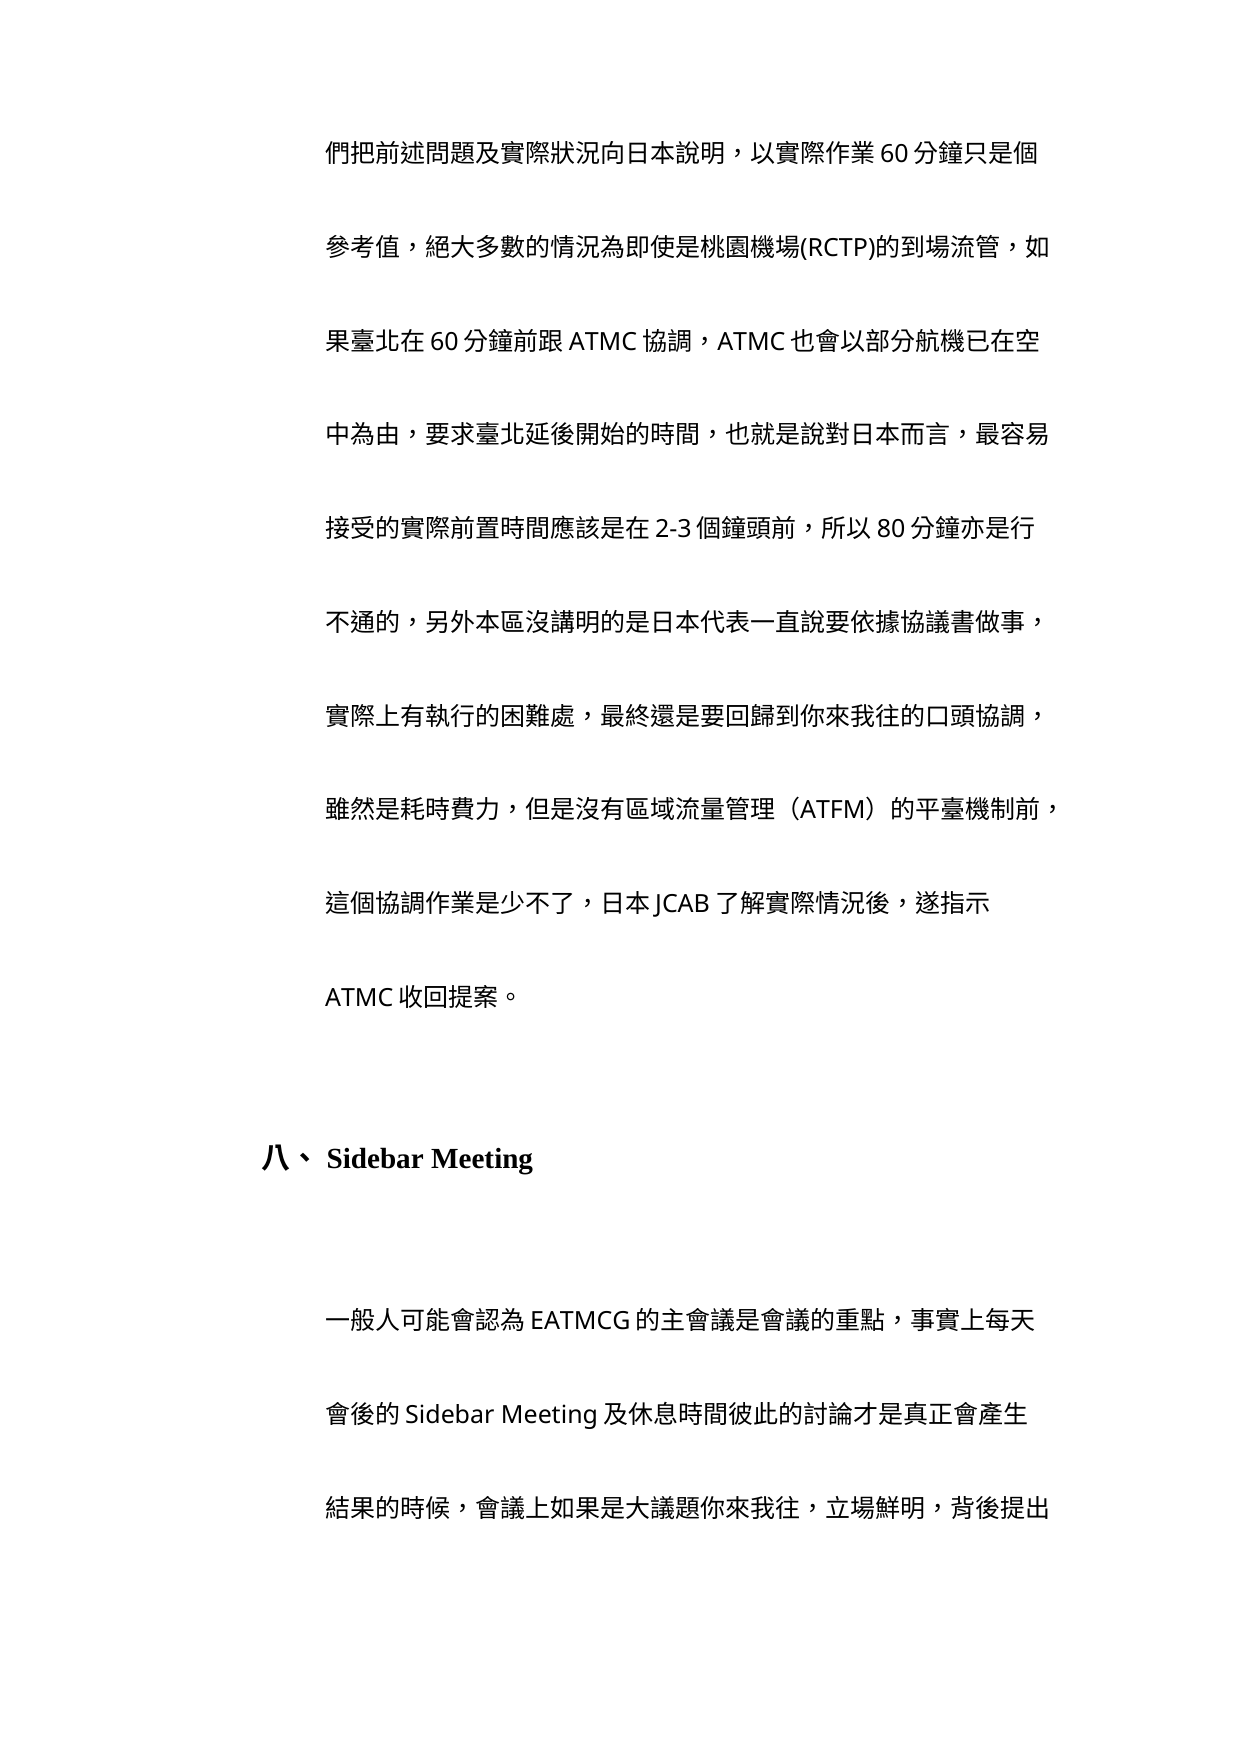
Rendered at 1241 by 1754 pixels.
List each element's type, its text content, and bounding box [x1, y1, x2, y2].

text ATMC的資深航管官IMADA先生長年來一直試著對本區推廣他們ATMC的作業觀念，特別是盡早協調、發布NOTAM之類的作為，其實鄰區間作業依據亦有處理時間是利於相互配合的方式，臺北區域管制中心的督導也因此學習到一些好的作業模式，跟以往相比，臺北區管中心的督導現在可完全的發揮專業判斷，對於航情做出正確的評估，執行各式各樣適當的流管措施或高度限制，真的進步許多，但是當流管是由香港、馬尼拉，甚至是三亞或胡志明發起的，常常都是要馬上生效，或前置時間很短，作為區域樞紐的臺北飛航情報區就會完全沒有前置時間可以反應，也就是連協議書裡約定的下限60分鐘都做不到，更何況要提高至80分鐘，因此在會議中我們把前述問題及實際狀況向日本說明，以實際作業60分鐘只是個參考值，絕大多數的情況為即使是桃園機場(RCTP)的到場流管，如果臺北在60分鐘前跟ATMC協調，ATMC也會以部分航機已在空中為由，要求臺北延後開始的時間，也就是說對日本而言，最容易接受的實際前置時間應該是在2-3個鐘頭前，所以80分鐘亦是行不通的，另外本區沒講明的是日本代表一直說要依據協議書做事，實際上有執行的困難處，最終還是要回歸到你來我往的口頭協調，雖然是耗時費力，但是沒有區域流量管理（ATFM）的平臺機制前，這個協調作業是少不了，日本JCAB了解實際情況後，遂指示ATMC收回提案。 [325, 110, 1053, 1016]
text 八、 Sidebar Meeting [261, 1114, 1053, 1177]
text 一般人可能會認為EATMCG的主會議是會議的重點，事實上每天會後的Sidebar Meeting及休息時間彼此的討論才是真正會產生結果的時候，會議上如果是大議題你來我往，立場鮮明，背後提出主張的原因也不好說，但是在Sidebar Meeting大家就會像是同一個team，提出說明細節、考慮的因素、詢問並追求各種可能性，所以常有意外的好結果出現，甚至很快地進入時程及工項的討論，這些年由本區主導的Sidebar Meeting常能讓大家有共同滿意的結果，例如Z401航路的建立、B576平行航路的建立等等，主席John後來也常常要求各方直接在Sidebar Meeting討論，以節省會議時間，這次會議也是如此，會議外討論的議題很多，以下針對幾個比較重要的題目做報告。 [325, 1277, 1053, 1527]
